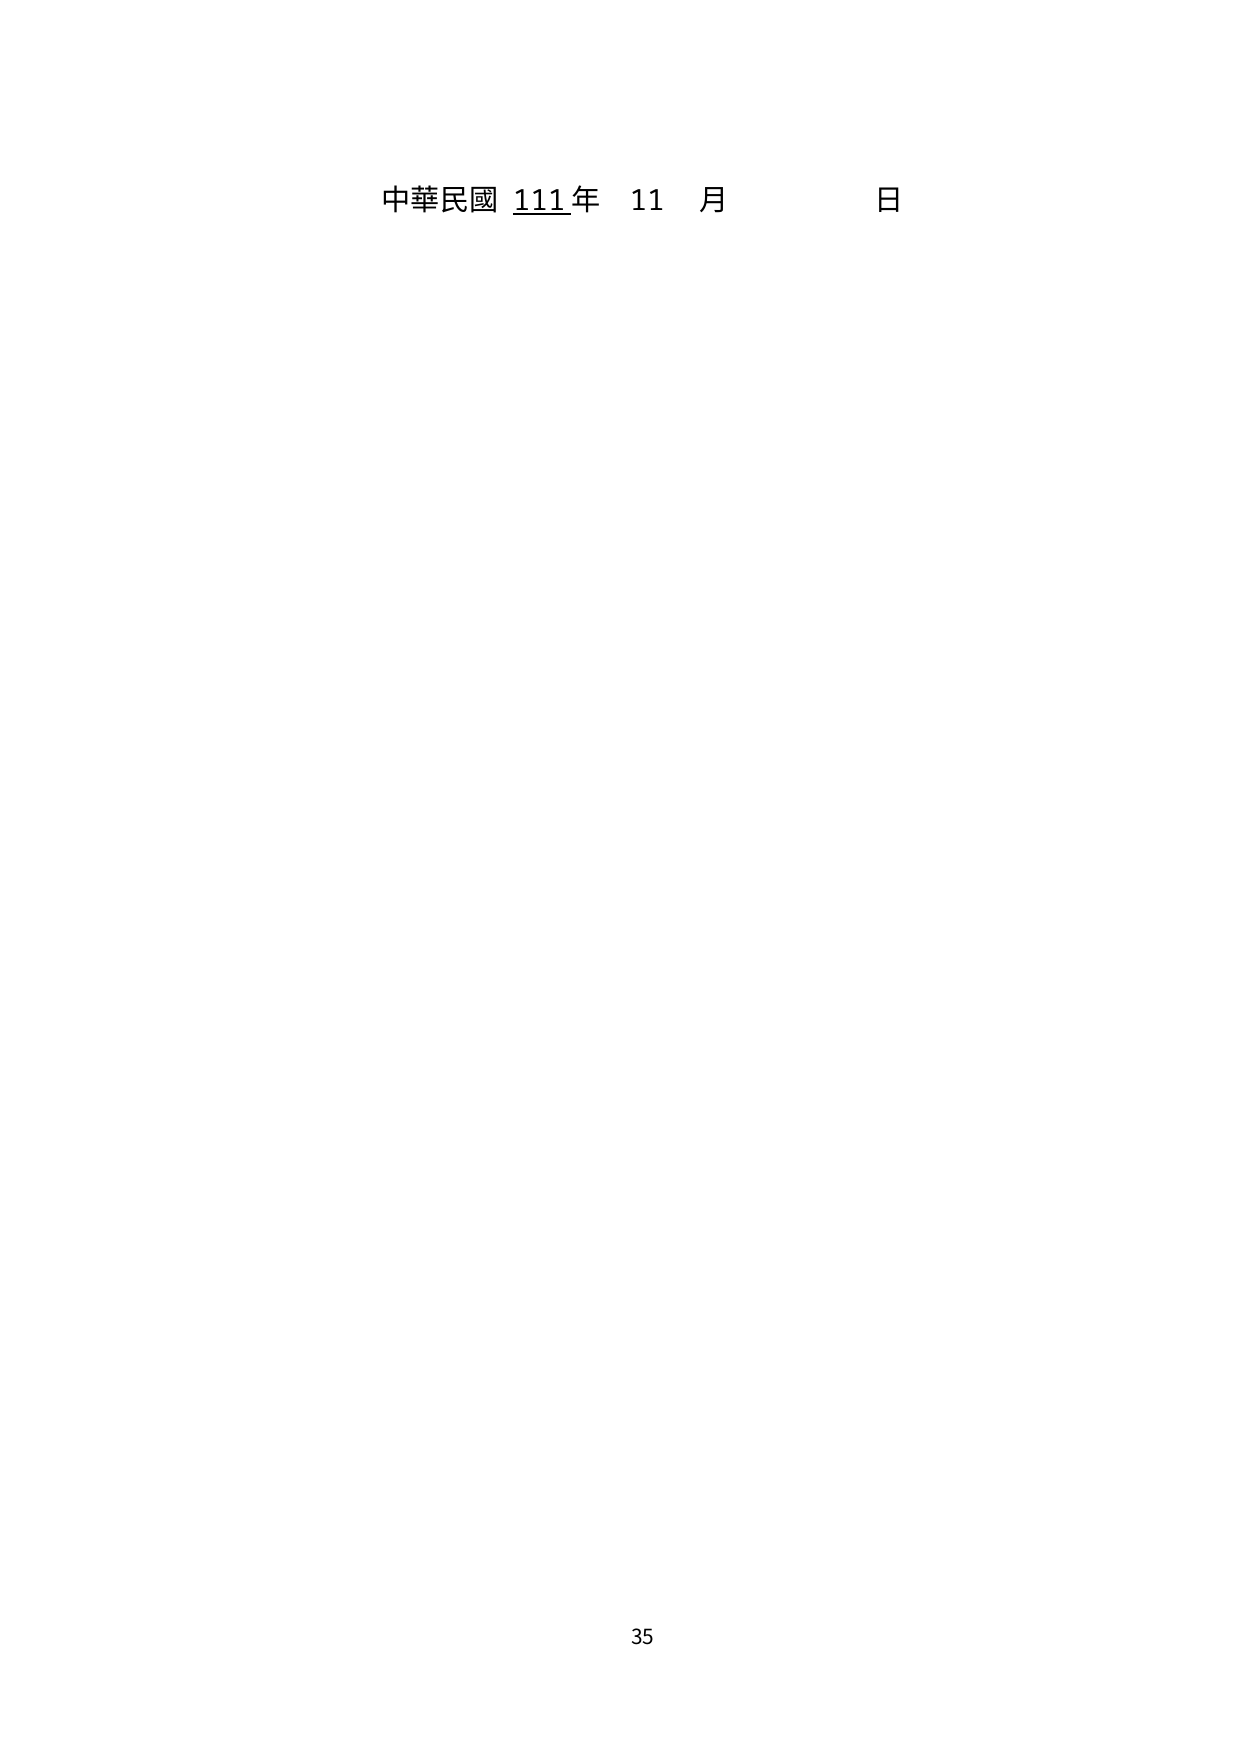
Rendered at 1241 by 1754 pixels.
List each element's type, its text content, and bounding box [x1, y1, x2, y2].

text 中華民國 111年 11 月 日 [193, 177, 1092, 219]
